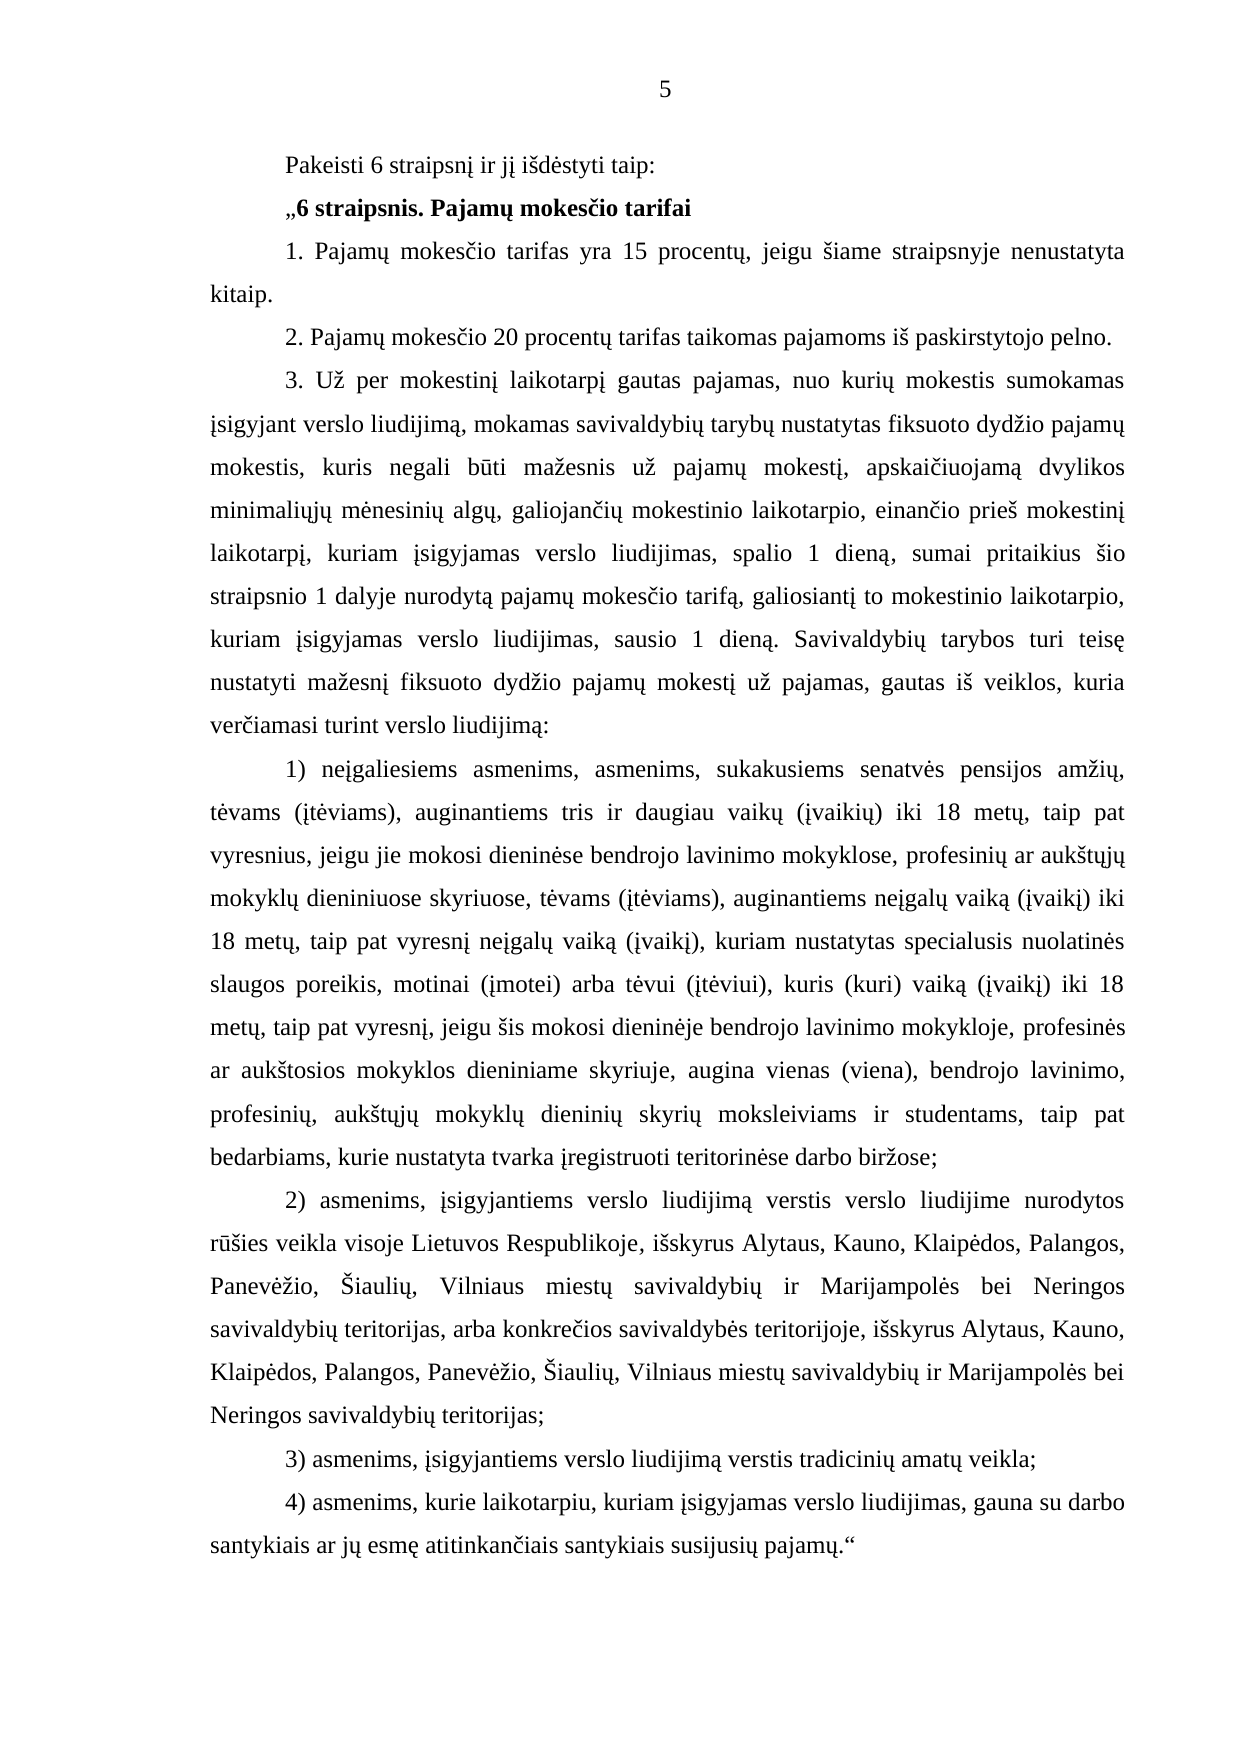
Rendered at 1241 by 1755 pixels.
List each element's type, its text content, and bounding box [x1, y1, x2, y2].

text 3. Už per mokestinį laikotarpį gautas pajamas, nuo kurių mokestis sumokamas įsigyjant verslo liudijimą, mokamas savivaldybių tarybų nustatytas fiksuoto dydžio pajamų mokestis, kuris negali būti mažesnis už pajamų mokestį, apskaičiuojamą dvylikos minimaliųjų mėnesinių algų, galiojančių mokestinio laikotarpio, einančio prieš mokestinį laikotarpį, kuriam įsigyjamas verslo liudijimas, spalio 1 dieną, sumai pritaikius šio straipsnio 1 dalyje nurodytą pajamų mokesčio tarifą, galiosiantį to mokestinio laikotarpio, kuriam įsigyjamas verslo liudijimas, sausio 1 dieną. Savivaldybių tarybos turi teisę nustatyti mažesnį fiksuoto dydžio pajamų mokestį už pajamas, gautas iš veiklos, kuria verčiamasi turint verslo liudijimą: [210, 366, 1126, 739]
text 2) asmenims, įsigyjantiems verslo liudijimą verstis verslo liudijime nurodytos rūšies veikla visoje Lietuvos Respublikoje, išskyrus Alytaus, Kauno, Klaipėdos, Palangos, Panevėžio, Šiaulių, Vilniaus miestų savivaldybių ir Marijampolės bei Neringos savivaldybių teritorijas, arba konkrečios savivaldybės teritorijoje, išskyrus Alytaus, Kauno, Klaipėdos, Palangos, Panevėžio, Šiaulių, Vilniaus miestų savivaldybių ir Marijampolės bei Neringos savivaldybių teritorijas; [210, 1185, 1126, 1429]
text „6 straipsnis. Pajamų mokesčio tarifai [210, 193, 1126, 222]
text Pakeisti 6 straipsnį ir jį išdėstyti taip: [210, 150, 1120, 179]
text 2. Pajamų mokesčio 20 procentų tarifas taikomas pajamoms iš paskirstytojo pelno. [210, 322, 1126, 351]
text 4) asmenims, kurie laikotarpiu, kuriam įsigyjamas verslo liudijimas, gauna su darbo santykiais ar jų esmę atitinkančiais santykiais susijusių pajamų.“ [210, 1487, 1126, 1559]
text 3) asmenims, įsigyjantiems verslo liudijimą verstis tradicinių amatų veikla; [210, 1444, 1126, 1472]
text 1. Pajamų mokesčio tarifas yra 15 procentų, jeigu šiame straipsnyje nenustatyta kitaip. [210, 236, 1126, 308]
text 1) neįgaliesiems asmenims, asmenims, sukakusiems senatvės pensijos amžių, tėvams (įtėviams), auginantiems tris ir daugiau vaikų (įvaikių) iki 18 metų, taip pat vyresnius, jeigu jie mokosi dieninėse bendrojo lavinimo mokyklose, profesinių ar aukštųjų mokyklų dieniniuose skyriuose, tėvams (įtėviams), auginantiems neįgalų vaiką (įvaikį) iki 18 metų, taip pat vyresnį neįgalų vaiką (įvaikį), kuriam nustatytas specialusis nuolatinės slaugos poreikis, motinai (įmotei) arba tėvui (įtėviui), kuris (kuri) vaiką (įvaikį) iki 18 metų, taip pat vyresnį, jeigu šis mokosi dieninėje bendrojo lavinimo mokykloje, profesinės ar aukštosios mokyklos dieniniame skyriuje, augina vienas (viena), bendrojo lavinimo, profesinių, aukštųjų mokyklų dieninių skyrių moksleiviams ir studentams, taip pat bedarbiams, kurie nustatyta tvarka įregistruoti teritorinėse darbo biržose; [210, 754, 1126, 1171]
